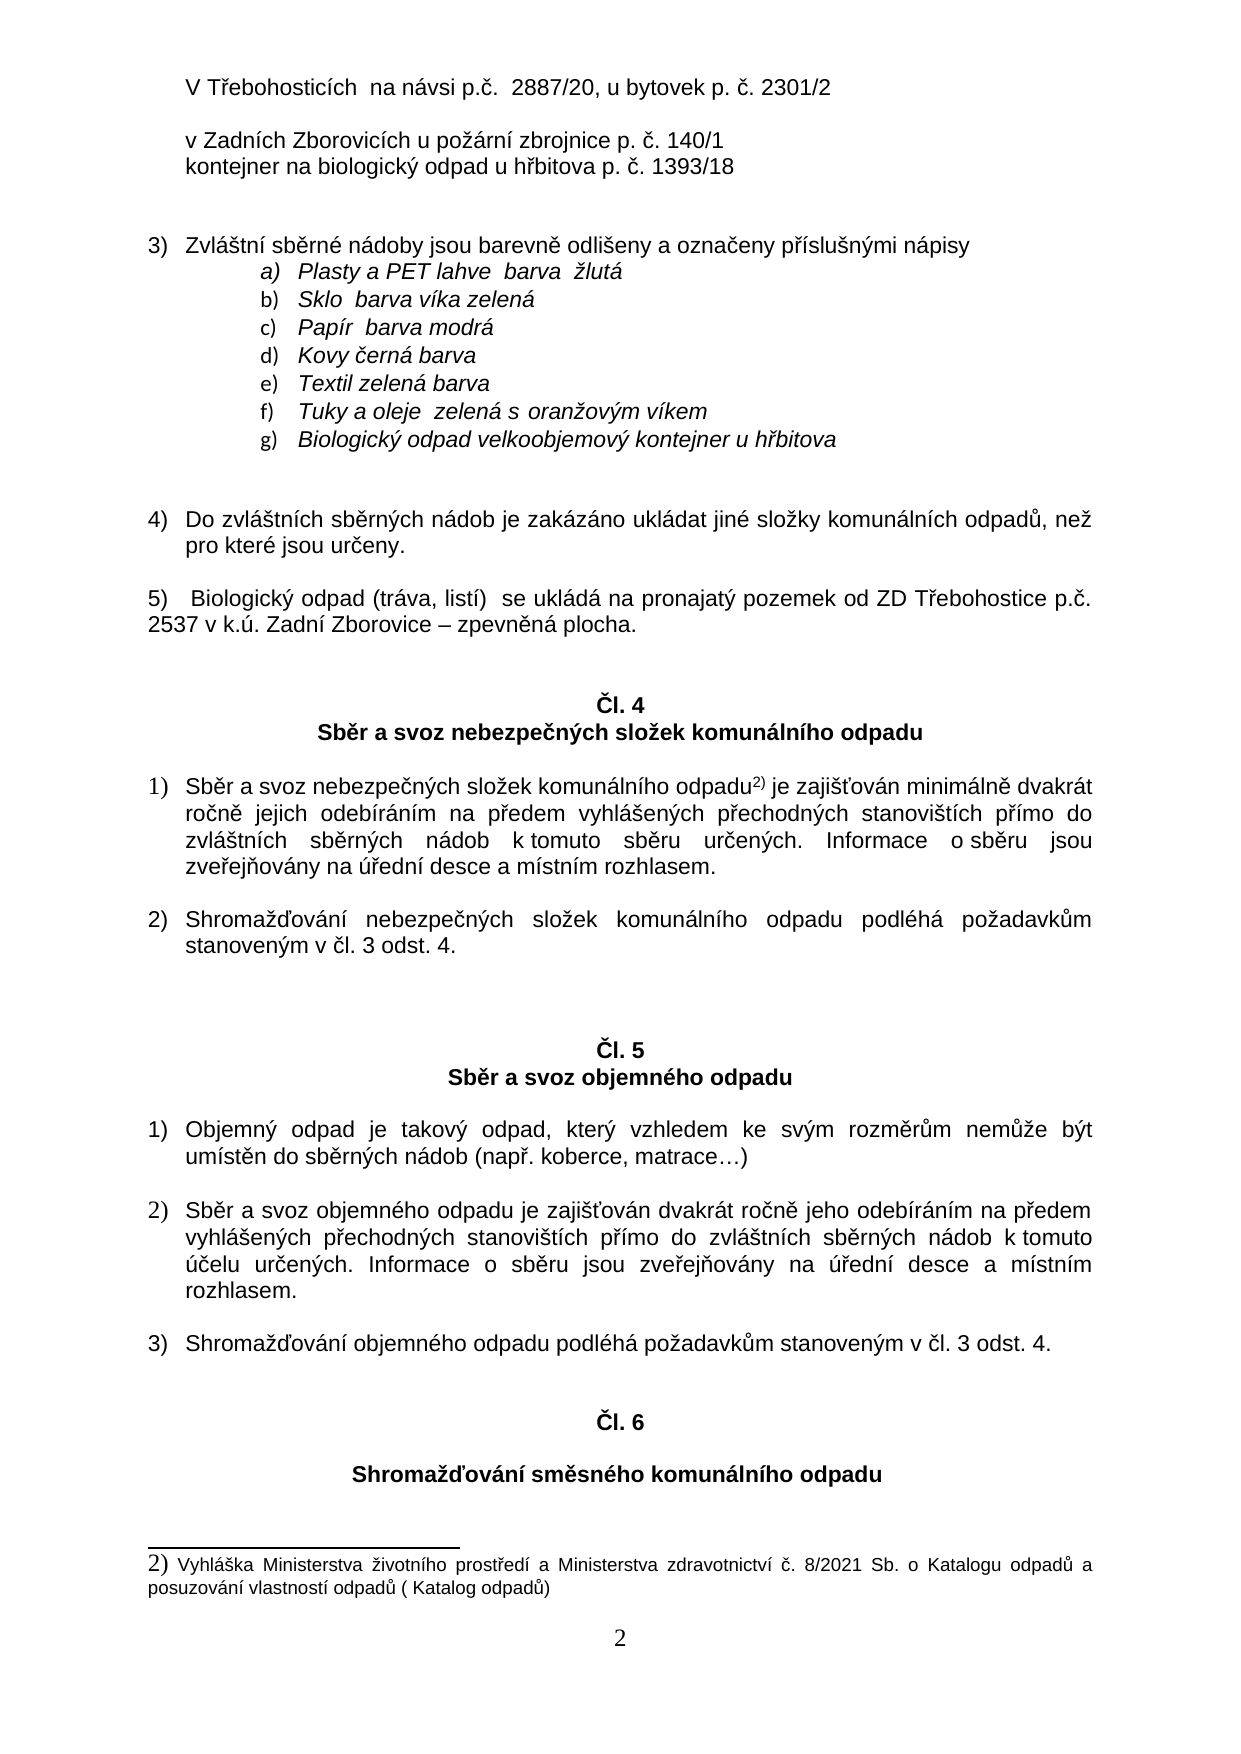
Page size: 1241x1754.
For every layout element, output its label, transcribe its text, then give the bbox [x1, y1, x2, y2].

text Shromažďování směsného komunálního odpadu [148, 1461, 1092, 1488]
text kontejner na biologický odpad u hřbitova p. č. 1393/18 [185, 153, 1092, 179]
list Textil zelená barva [260, 369, 1092, 397]
list Sklo barva víka zelená [260, 285, 1092, 313]
list Zvláštní sběrné nádoby jsou barevně odlišeny a označeny příslušnými nápisy [148, 232, 1092, 258]
list Do zvláštních sběrných nádob je zakázáno ukládat jiné složky komunálních odpadů, než pro které jsou určeny. [148, 506, 1092, 558]
list Sběr a svoz nebezpečných složek komunálního odpadu je zajišťován minimálně dvakrát ročně jejich odebíráním na předem vyhlášených přechodných stanovištích přímo do zvláštních sběrných nádob k tomuto sběru určených. Informace o sběru jsou zveřejňovány na úřední desce a místním rozhlasem. [148, 771, 1092, 879]
subtitle Sběr a svoz nebezpečných složek komunálního odpadu [148, 719, 1092, 745]
list Sběr a svoz objemného odpadu je zajišťován dvakrát ročně jeho odebíráním na předem vyhlášených přechodných stanovištích přímo do zvláštních sběrných nádob k tomuto účelu určených. Informace o sběru jsou zveřejňovány na úřední desce a místním rozhlasem. [148, 1196, 1092, 1303]
list Objemný odpad je takový odpad, který vzhledem ke svým rozměrům nemůže být umístěn do sběrných nádob (např. koberce, matrace…) [148, 1116, 1092, 1169]
list Shromažďování nebezpečných složek komunálního odpadu podléhá požadavkům stanoveným v čl. 3 odst. 4. [148, 906, 1092, 958]
list Plasty a PET lahve barva žlutá [260, 258, 1092, 285]
list Shromažďování objemného odpadu podléhá požadavkům stanoveným v čl. 3 odst. 4. [148, 1330, 1092, 1356]
text v Zadních Zborovicích u požární zbrojnice p. č. 140/1 [185, 127, 1092, 153]
text V Třebohosticích na návsi p.č. 2887/20, u bytovek p. č. 2301/2 [185, 74, 1092, 100]
list Vyhláška Ministerstva životního prostředí a Ministerstva zdravotnictví č. 8/2021 Sb. o Katalogu odpadů a posuzování vlastností odpadů ( Katalog odpadů) [148, 1548, 1092, 1598]
list Kovy černá barva [260, 341, 1092, 369]
text 5) Biologický odpad (tráva, listí) se ukládá na pronajatý pozemek od ZD Třebohostice p.č. 2537 v k.ú. Zadní Zborovice – zpevněná plocha. [148, 584, 1092, 637]
list Papír barva modrá [260, 313, 1092, 341]
list Tuky a oleje zelená s oranžovým víkem [260, 397, 1092, 425]
subtitle Čl. 4 [148, 692, 1092, 719]
list Biologický odpad velkoobjemový kontejner u hřbitova [260, 425, 1092, 453]
text Sběr a svoz objemného odpadu [148, 1064, 1092, 1090]
text Čl. 5 [148, 1037, 1092, 1064]
text Čl. 6 [148, 1409, 1092, 1435]
